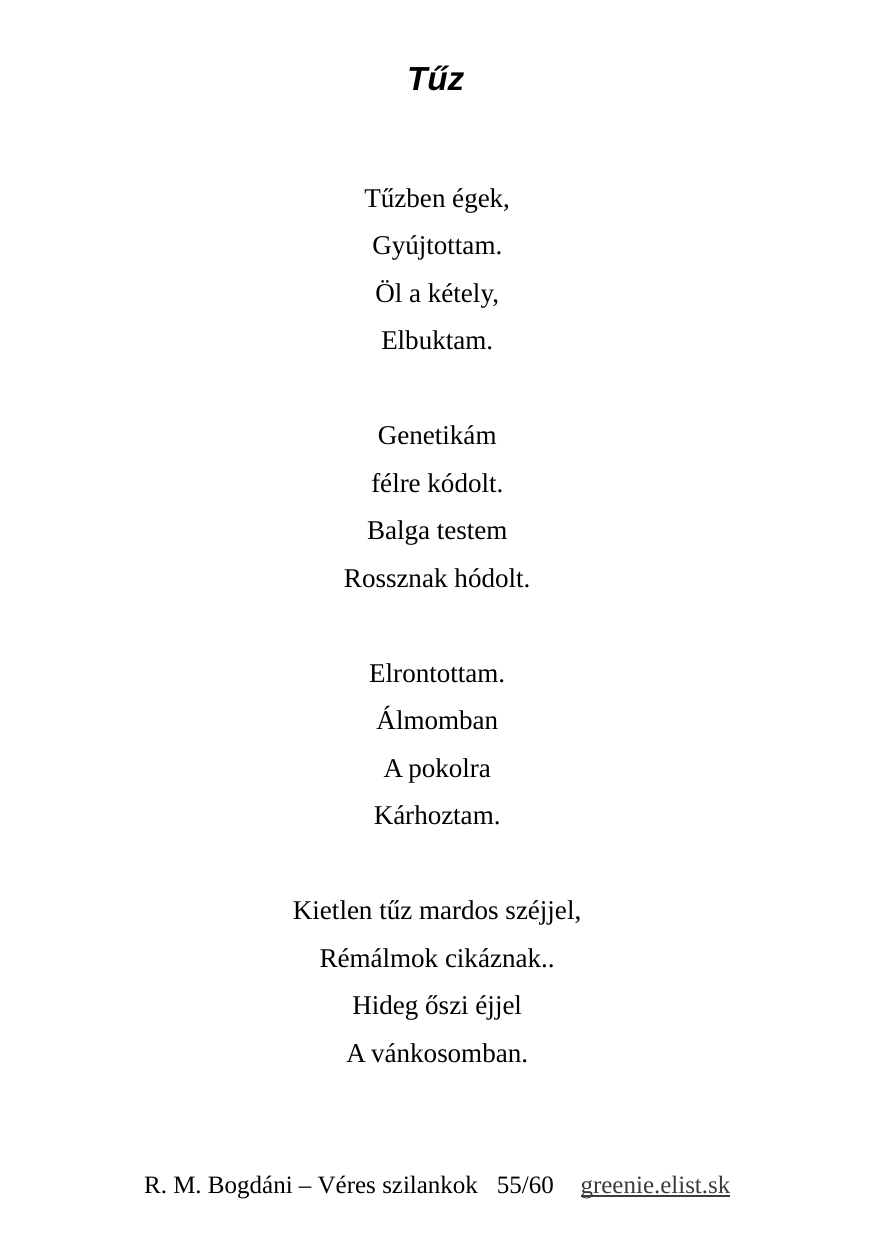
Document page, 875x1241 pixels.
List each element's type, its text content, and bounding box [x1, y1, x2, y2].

text A vánkosomban. [41, 1037, 833, 1068]
text Elrontottam. [41, 657, 833, 688]
text Kárhoztam. [41, 799, 833, 831]
text Gyújtottam. [41, 229, 833, 261]
text Tűzben égek, [41, 182, 833, 213]
text A pokolra [41, 752, 833, 783]
text Rossznak hódolt. [41, 562, 833, 593]
subtitle Tűz [41, 59, 833, 97]
text Genetikám [41, 419, 833, 451]
text Álmomban [41, 704, 833, 736]
text Rémálmok cikáznak.. [41, 942, 833, 973]
text Hideg őszi éjjel [41, 989, 833, 1021]
text félre kódolt. [41, 467, 833, 498]
text Elbuktam. [41, 324, 833, 356]
text Öl a kétely, [41, 277, 833, 308]
text Balga testem [41, 514, 833, 546]
text Kietlen tűz mardos széjjel, [41, 894, 833, 926]
